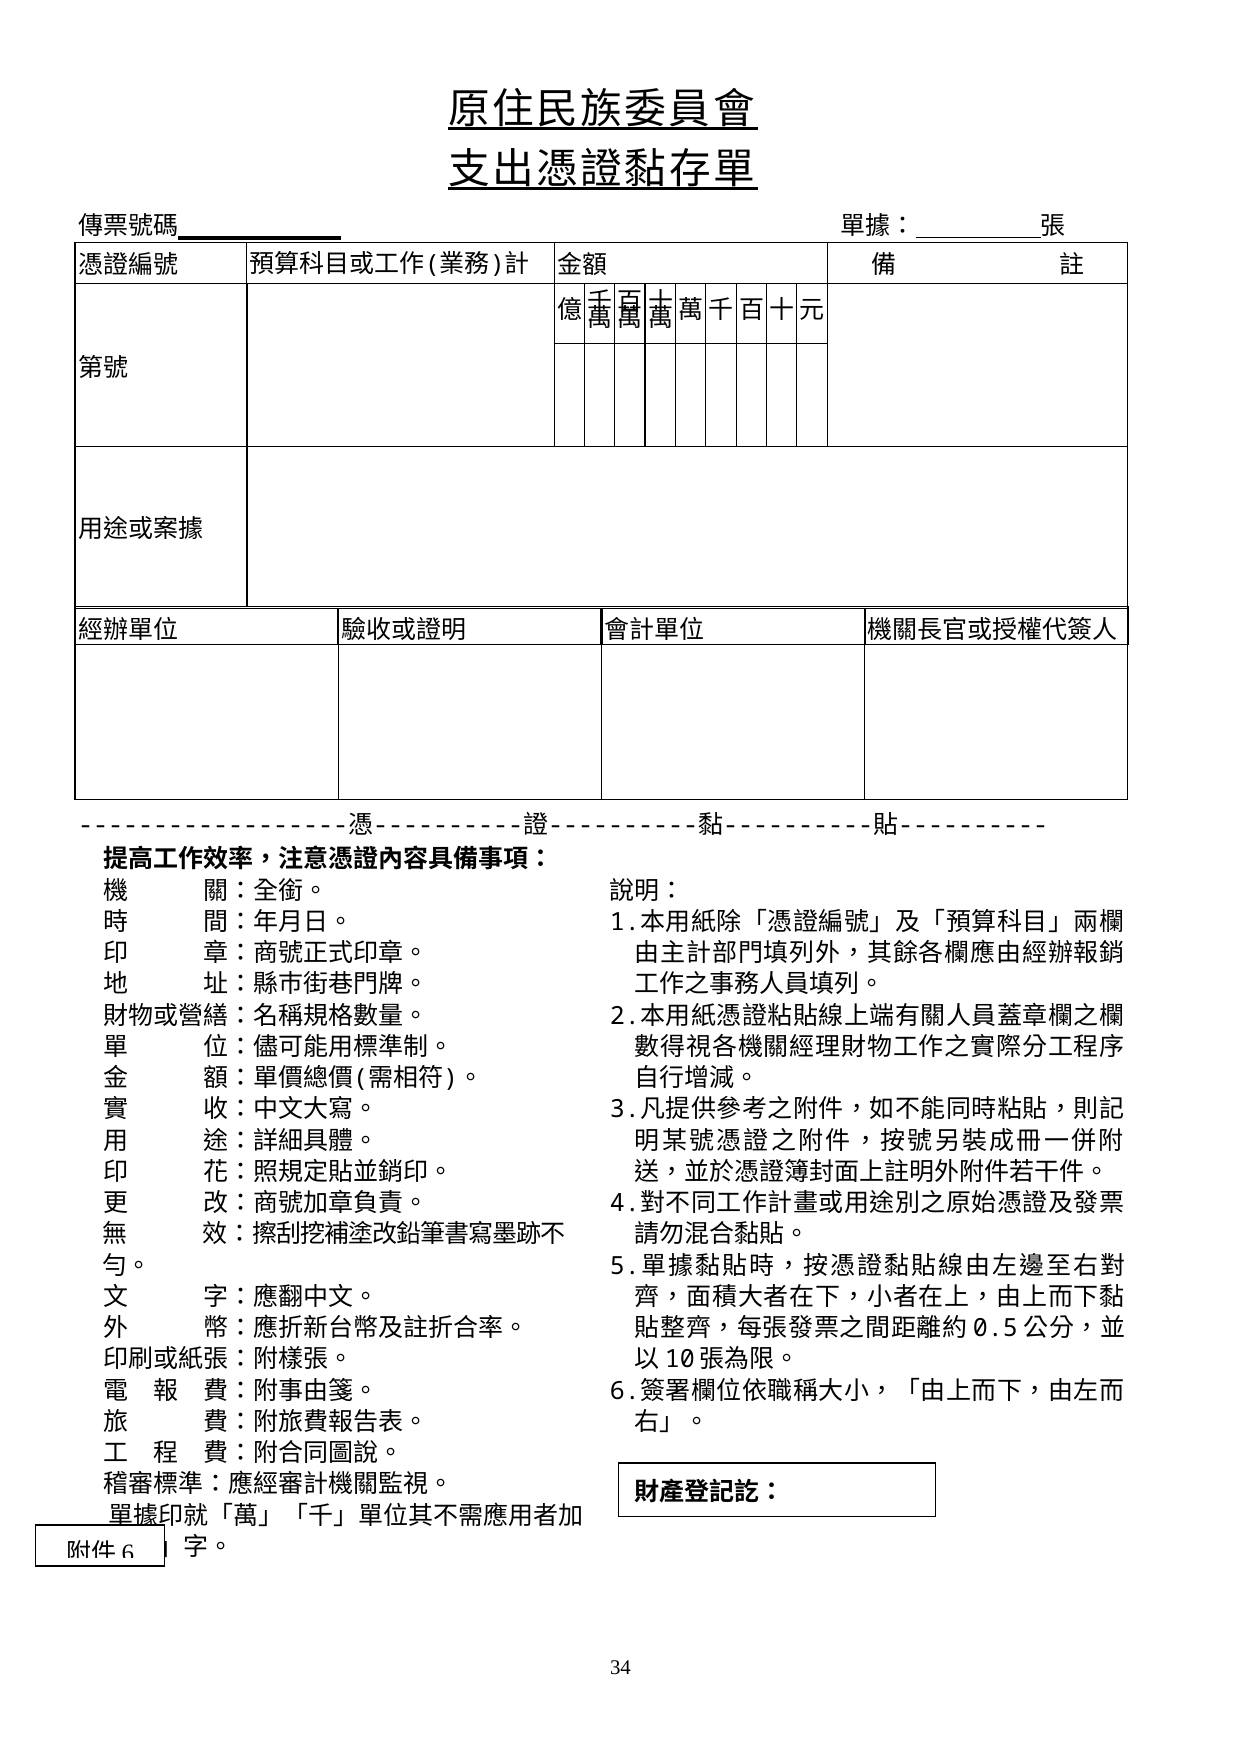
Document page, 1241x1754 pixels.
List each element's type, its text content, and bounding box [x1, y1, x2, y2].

table_cell [76, 645, 338, 799]
table_cell 十 [767, 284, 796, 342]
table_cell [248, 447, 1127, 606]
table_cell 億 [555, 284, 584, 342]
table_cell 憑證編號 [76, 243, 246, 283]
table_cell 千萬 [585, 284, 614, 342]
table_cell 會計單位 [603, 609, 864, 644]
table_cell 說明： 1.本用紙除「憑證編號」及「預算科目」兩欄由主計部門填列外，其餘各欄應由經辦報銷工作之事務人員填列。 2.本用紙憑證粘貼線上端有關人員蓋章欄之欄數得視各機關經理財物工作之實際分工程序自行增減。 3.凡提供參考之附件，如不能同時粘貼，則記明某號憑證之附件，按號另裝成冊一併附送，並於憑證簿封面上註明外附件若干件。 4.對不同工作計畫或用途別之原始憑證及發票請勿混合黏貼。 5.單據黏貼時，按憑證黏貼線由左邊至右對齊，面積大者在下，小者在上，由上而下黏貼整齊，每張發票之間距離約0.5公分，並以10張為限。 6.簽署欄位依職稱大小，「由上而下，由左而右」。 [607, 843, 1128, 1565]
table_cell 百 [737, 284, 766, 342]
table_cell 預算科目或工作(業務)計畫 [247, 243, 554, 283]
table_cell 用途或案據 [76, 447, 246, 606]
table_cell 千 [706, 284, 736, 342]
table_cell ------------------憑----------證----------黏----------貼----------線--------------- [75, 800, 1128, 843]
table_cell [737, 344, 766, 446]
table_cell 驗收或證明 [339, 609, 600, 644]
table_cell 機關長官或授權代簽人 [866, 609, 1127, 644]
table_cell 第號 [76, 284, 246, 446]
table_cell 提高工作效率，注意憑證內容具備事項： 機 關：全銜。 時 間：年月日。 印 章：商號正式印章。 地 址：縣巿街巷門牌。 財物或營繕：名稱規格數量。 單 位：儘可能用標準制。 金 額：單價總價(需相符)。 實 收：中文大寫。 用 途：詳細具體。 印 花：照規定貼並銷印。 更 改：商號加章負責。 無 效：擦刮挖補塗改鉛筆書寫墨跡不勻。 文 字：應翻中文。 外 幣：應折新台幣及註折合率。 印刷或紙張：附樣張。 電 報 費：附事由箋。 旅 費：附旅費報告表。 工 程 費：附合同圖說。 稽審標準：應經審計機關監視。 單據印就「萬」「千」單位其不需應用者加 作「」字。 [75, 843, 607, 1565]
table_cell [676, 344, 705, 446]
table_cell [585, 344, 614, 446]
table_cell 金額 [555, 243, 827, 283]
table_cell 經辦單位 [76, 609, 337, 644]
text 附件6 [51, 1533, 149, 1558]
table_cell [797, 344, 827, 446]
table_cell 百萬 [615, 284, 644, 342]
table_cell 備 註 [828, 243, 1127, 283]
table_cell [865, 645, 1127, 799]
table_cell 萬 [676, 284, 705, 342]
table_cell [339, 645, 601, 799]
table_cell 十萬 [646, 284, 675, 342]
table_cell [767, 344, 796, 446]
table_cell 元 [797, 284, 827, 342]
table_cell [602, 645, 864, 799]
table_cell [646, 344, 675, 446]
table_cell 傳票號碼 單據： 張 [75, 205, 1128, 242]
table_cell [248, 284, 554, 446]
table_cell [615, 344, 644, 446]
table_cell [828, 284, 1127, 446]
table_cell [706, 344, 736, 446]
table_header 原住民族委員會 支出憑證黏存單 [75, 75, 1128, 205]
table_cell [555, 344, 584, 446]
